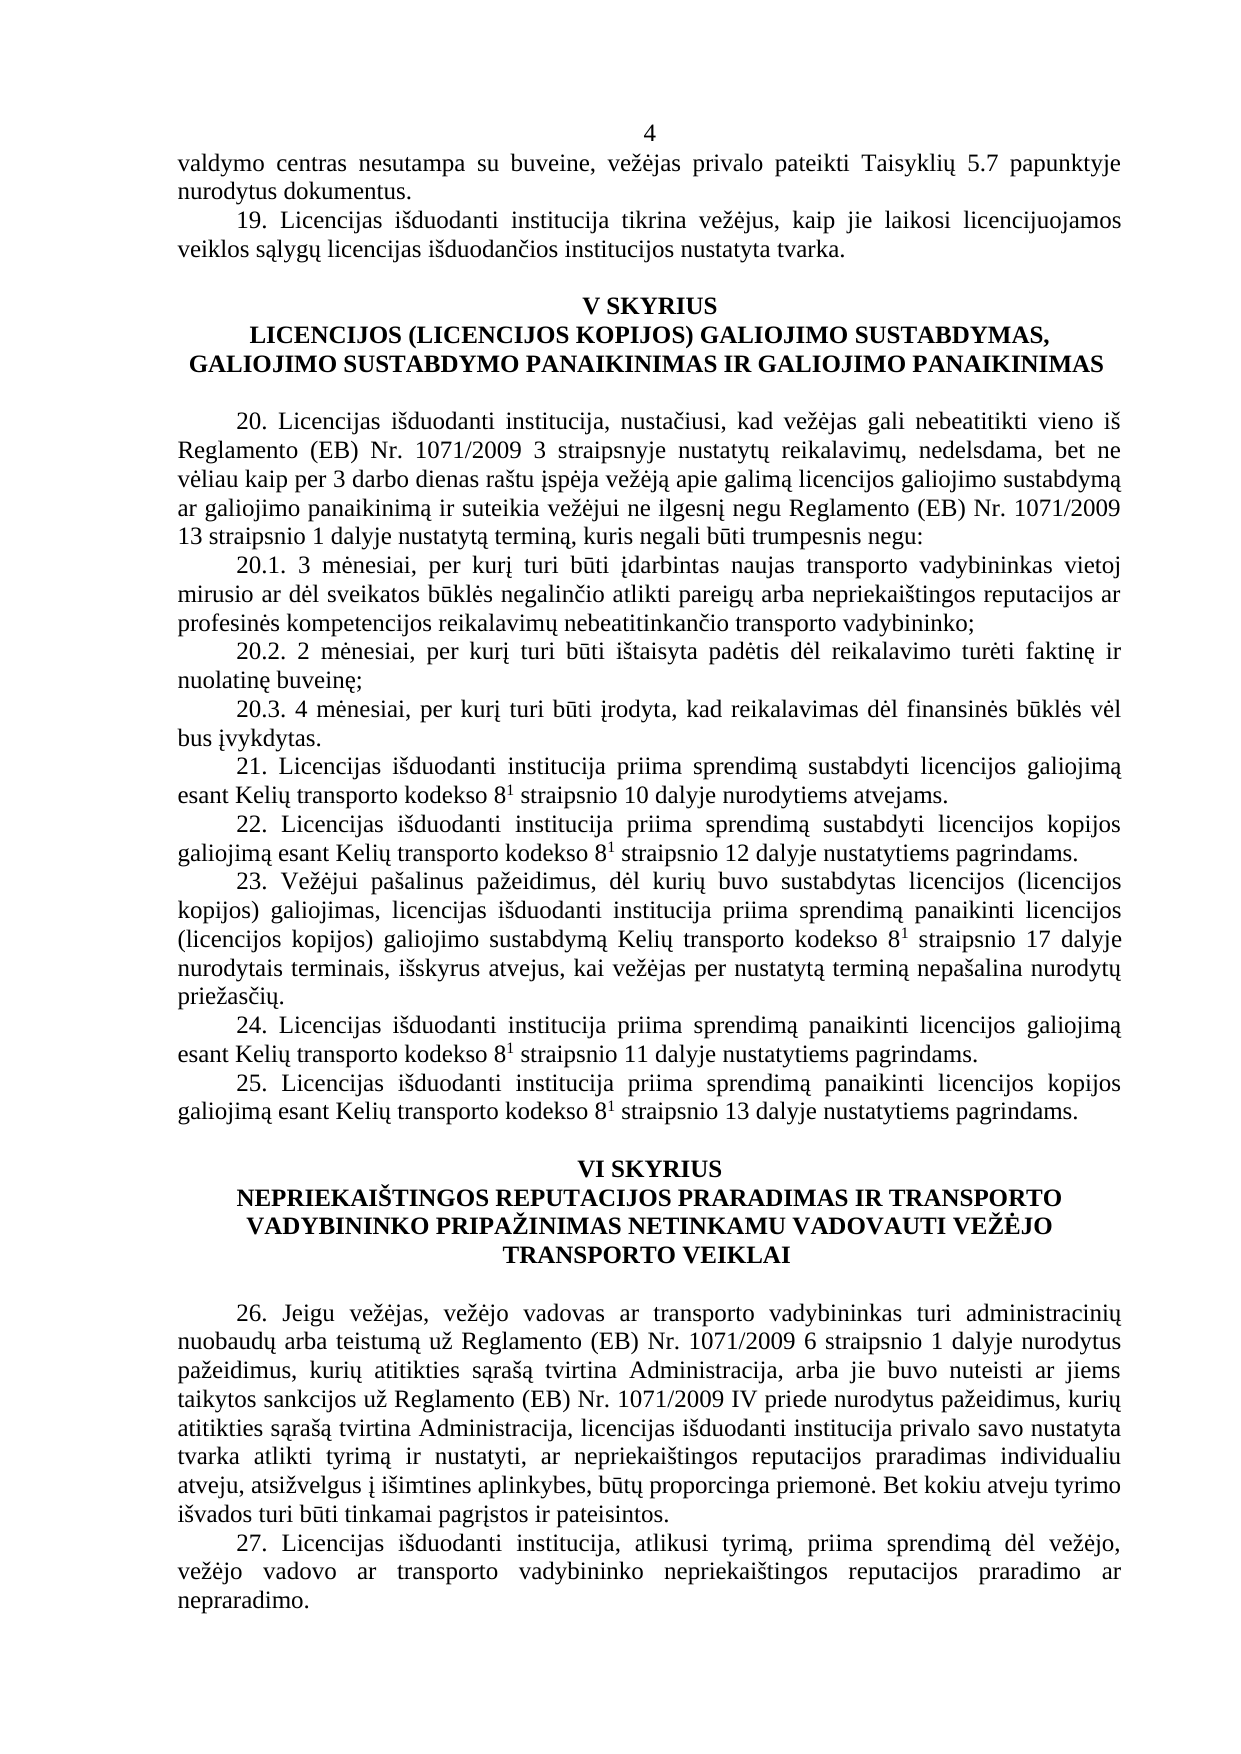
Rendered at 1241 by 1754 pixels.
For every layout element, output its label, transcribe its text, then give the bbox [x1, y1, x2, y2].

text 22. Licencijas išduodanti institucija priima sprendimą sustabdyti licencijos kopijos galiojimą esant Kelių transporto kodekso 81 straipsnio 12 dalyje nustatytiems pagrindams. [177, 809, 1122, 866]
text LICENCIJOS (LICENCIJOS KOPIJOS) GALIOJIMO SUSTABDYMAS, GALIOJIMO SUSTABDYMO PANAIKINIMAS IR GALIOJIMO PANAIKINIMAS [177, 320, 1122, 378]
text valdymo centras nesutampa su buveine, vežėjas privalo pateikti Taisyklių 5.7 papunktyje nurodytus dokumentus. [177, 148, 1122, 205]
text 19. Licencijas išduodanti institucija tikrina vežėjus, kaip jie laikosi licencijuojamos veiklos sąlygų licencijas išduodančios institucijos nustatyta tvarka. [177, 205, 1122, 263]
text NEPRIEKAIŠTINGOS REPUTACIJOS PRARADIMAS IR TRANSPORTO VADYBININKO PRIPAŽINIMAS NETINKAMU VADOVAUTI VEŽĖJO TRANSPORTO VEIKLAI [177, 1183, 1122, 1269]
text 24. Licencijas išduodanti institucija priima sprendimą panaikinti licencijos galiojimą esant Kelių transporto kodekso 81 straipsnio 11 dalyje nustatytiems pagrindams. [177, 1010, 1122, 1068]
text V SKYRIUS [177, 291, 1122, 320]
text 20.3. 4 mėnesiai, per kurį turi būti įrodyta, kad reikalavimas dėl finansinės būklės vėl bus įvykdytas. [177, 694, 1122, 751]
text 21. Licencijas išduodanti institucija priima sprendimą sustabdyti licencijos galiojimą esant Kelių transporto kodekso 81 straipsnio 10 dalyje nurodytiems atvejams. [177, 751, 1122, 809]
text VI SKYRIUS [177, 1154, 1122, 1183]
text 23. Vežėjui pašalinus pažeidimus, dėl kurių buvo sustabdytas licencijos (licencijos kopijos) galiojimas, licencijas išduodanti institucija priima sprendimą panaikinti licencijos (licencijos kopijos) galiojimo sustabdymą Kelių transporto kodekso 81 straipsnio 17 dalyje nurodytais terminais, išskyrus atvejus, kai vežėjas per nustatytą terminą nepašalina nurodytų priežasčių. [177, 866, 1122, 1010]
text 20. Licencijas išduodanti institucija, nustačiusi, kad vežėjas gali nebeatitikti vieno iš Reglamento (EB) Nr. 1071/2009 3 straipsnyje nustatytų reikalavimų, nedelsdama, bet ne vėliau kaip per 3 darbo dienas raštu įspėja vežėją apie galimą licencijos galiojimo sustabdymą ar galiojimo panaikinimą ir suteikia vežėjui ne ilgesnį negu Reglamento (EB) Nr. 1071/2009 13 straipsnio 1 dalyje nustatytą terminą, kuris negali būti trumpesnis negu: [177, 406, 1122, 550]
text 27. Licencijas išduodanti institucija, atlikusi tyrimą, priima sprendimą dėl vežėjo, vežėjo vadovo ar transporto vadybininko nepriekaištingos reputacijos praradimo ar nepraradimo. [177, 1528, 1122, 1614]
text 20.2. 2 mėnesiai, per kurį turi būti ištaisyta padėtis dėl reikalavimo turėti faktinę ir nuolatinę buveinę; [177, 636, 1122, 694]
text 20.1. 3 mėnesiai, per kurį turi būti įdarbintas naujas transporto vadybininkas vietoj mirusio ar dėl sveikatos būklės negalinčio atlikti pareigų arba nepriekaištingos reputacijos ar profesinės kompetencijos reikalavimų nebeatitinkančio transporto vadybininko; [177, 550, 1122, 636]
text 25. Licencijas išduodanti institucija priima sprendimą panaikinti licencijos kopijos galiojimą esant Kelių transporto kodekso 81 straipsnio 13 dalyje nustatytiems pagrindams. [177, 1068, 1122, 1125]
text 26. Jeigu vežėjas, vežėjo vadovas ar transporto vadybininkas turi administracinių nuobaudų arba teistumą už Reglamento (EB) Nr. 1071/2009 6 straipsnio 1 dalyje nurodytus pažeidimus, kurių atitikties sąrašą tvirtina Administracija, arba jie buvo nuteisti ar jiems taikytos sankcijos už Reglamento (EB) Nr. 1071/2009 IV priede nurodytus pažeidimus, kurių atitikties sąrašą tvirtina Administracija, licencijas išduodanti institucija privalo savo nustatyta tvarka atlikti tyrimą ir nustatyti, ar nepriekaištingos reputacijos praradimas individualiu atveju, atsižvelgus į išimtines aplinkybes, būtų proporcinga priemonė. Bet kokiu atveju tyrimo išvados turi būti tinkamai pagrįstos ir pateisintos. [177, 1298, 1122, 1528]
